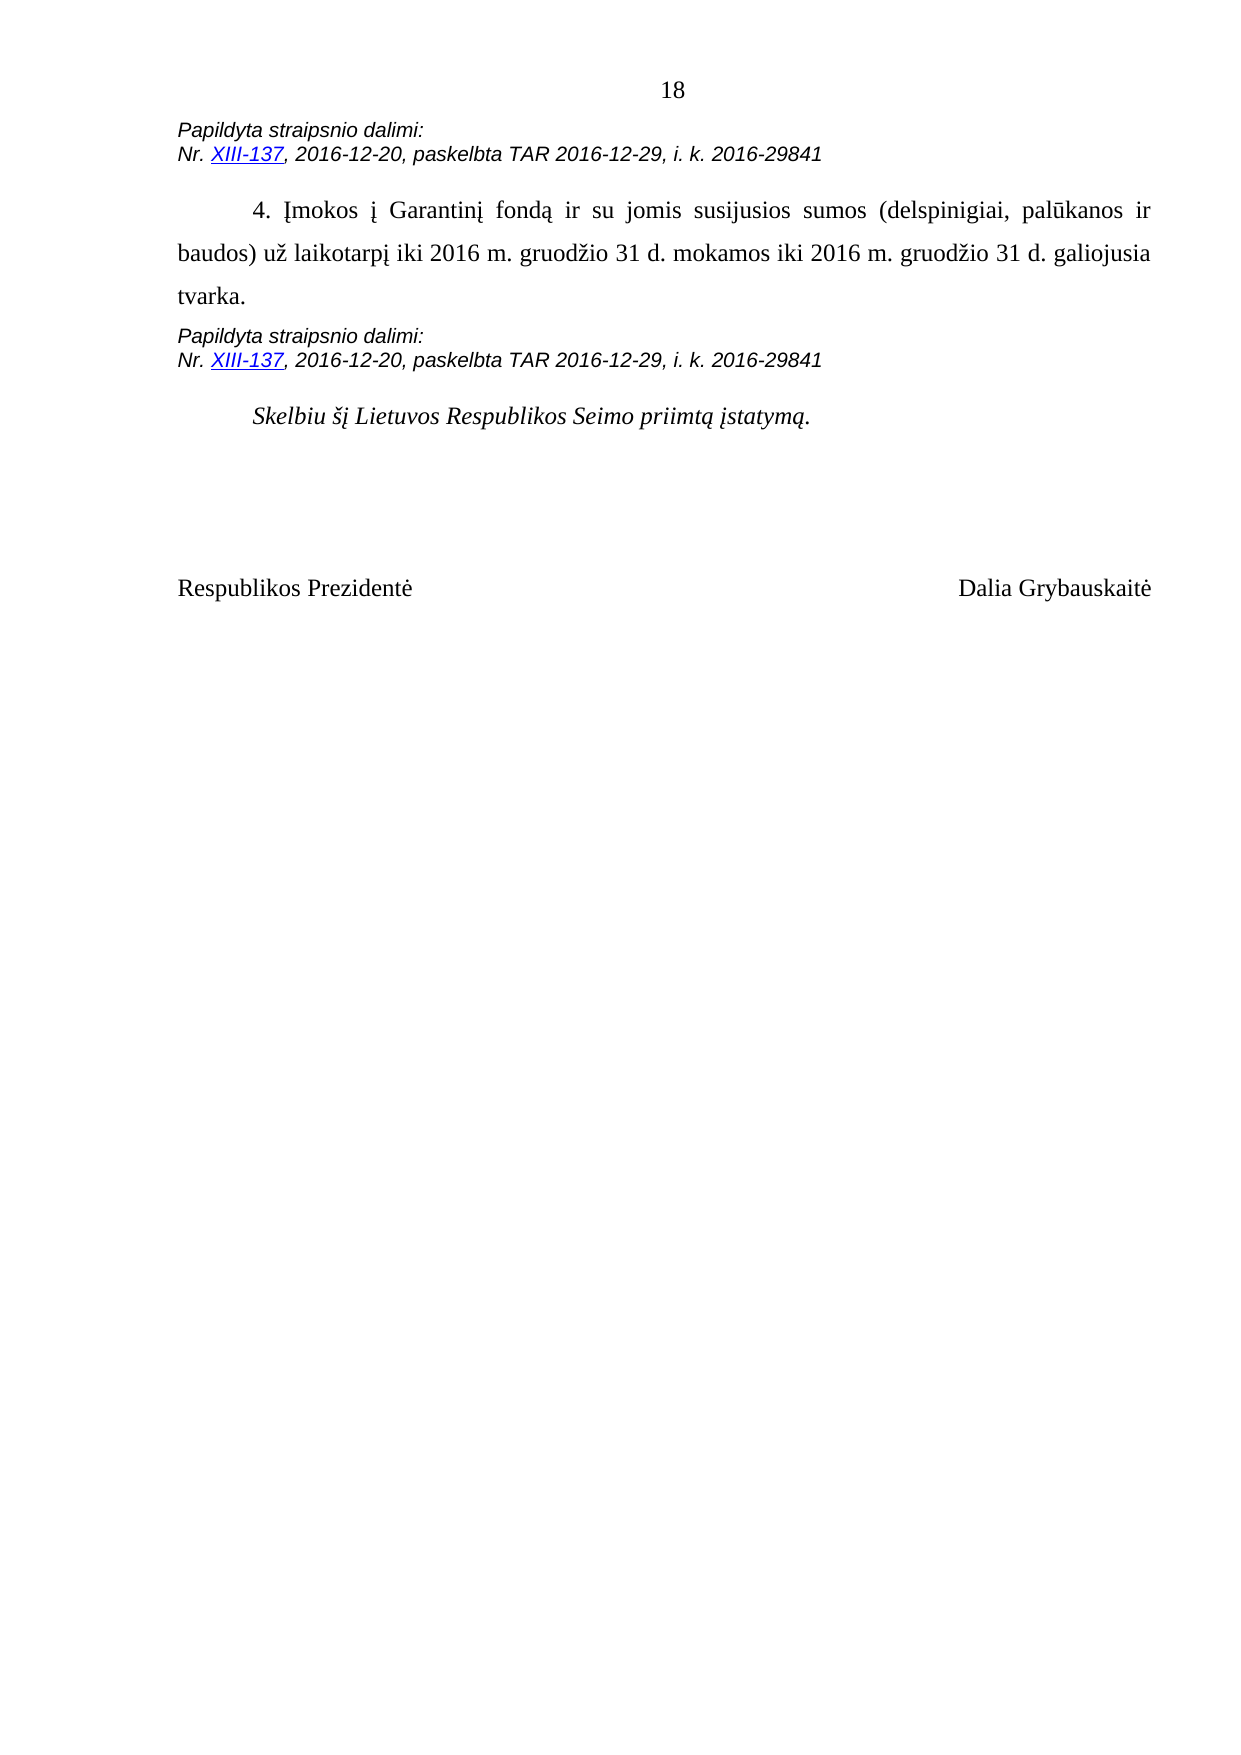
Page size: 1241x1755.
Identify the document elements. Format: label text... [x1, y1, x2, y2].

text Skelbiu šį Lietuvos Respublikos Seimo priimtą įstatymą. [177, 401, 1152, 429]
text Nr. XIII-137, 2016-12-20, paskelbta TAR 2016-12-29, i. k. 2016-29841 [177, 142, 1152, 166]
text Nr. XIII-137, 2016-12-20, paskelbta TAR 2016-12-29, i. k. 2016-29841 [177, 348, 1152, 372]
text Respublikos Prezidentė Dalia Grybauskaitė [177, 573, 1152, 602]
text Papildyta straipsnio dalimi: [177, 118, 1152, 142]
text 4. Įmokos į Garantinį fondą ir su jomis susijusios sumos (delspinigiai, palūkanos ir baudos) už laikotarpį iki 2016 m. gruodžio 31 d. mokamos iki 2016 m. gruodžio 31 d. galiojusia tvarka. [177, 195, 1152, 310]
text Papildyta straipsnio dalimi: [177, 324, 1152, 348]
